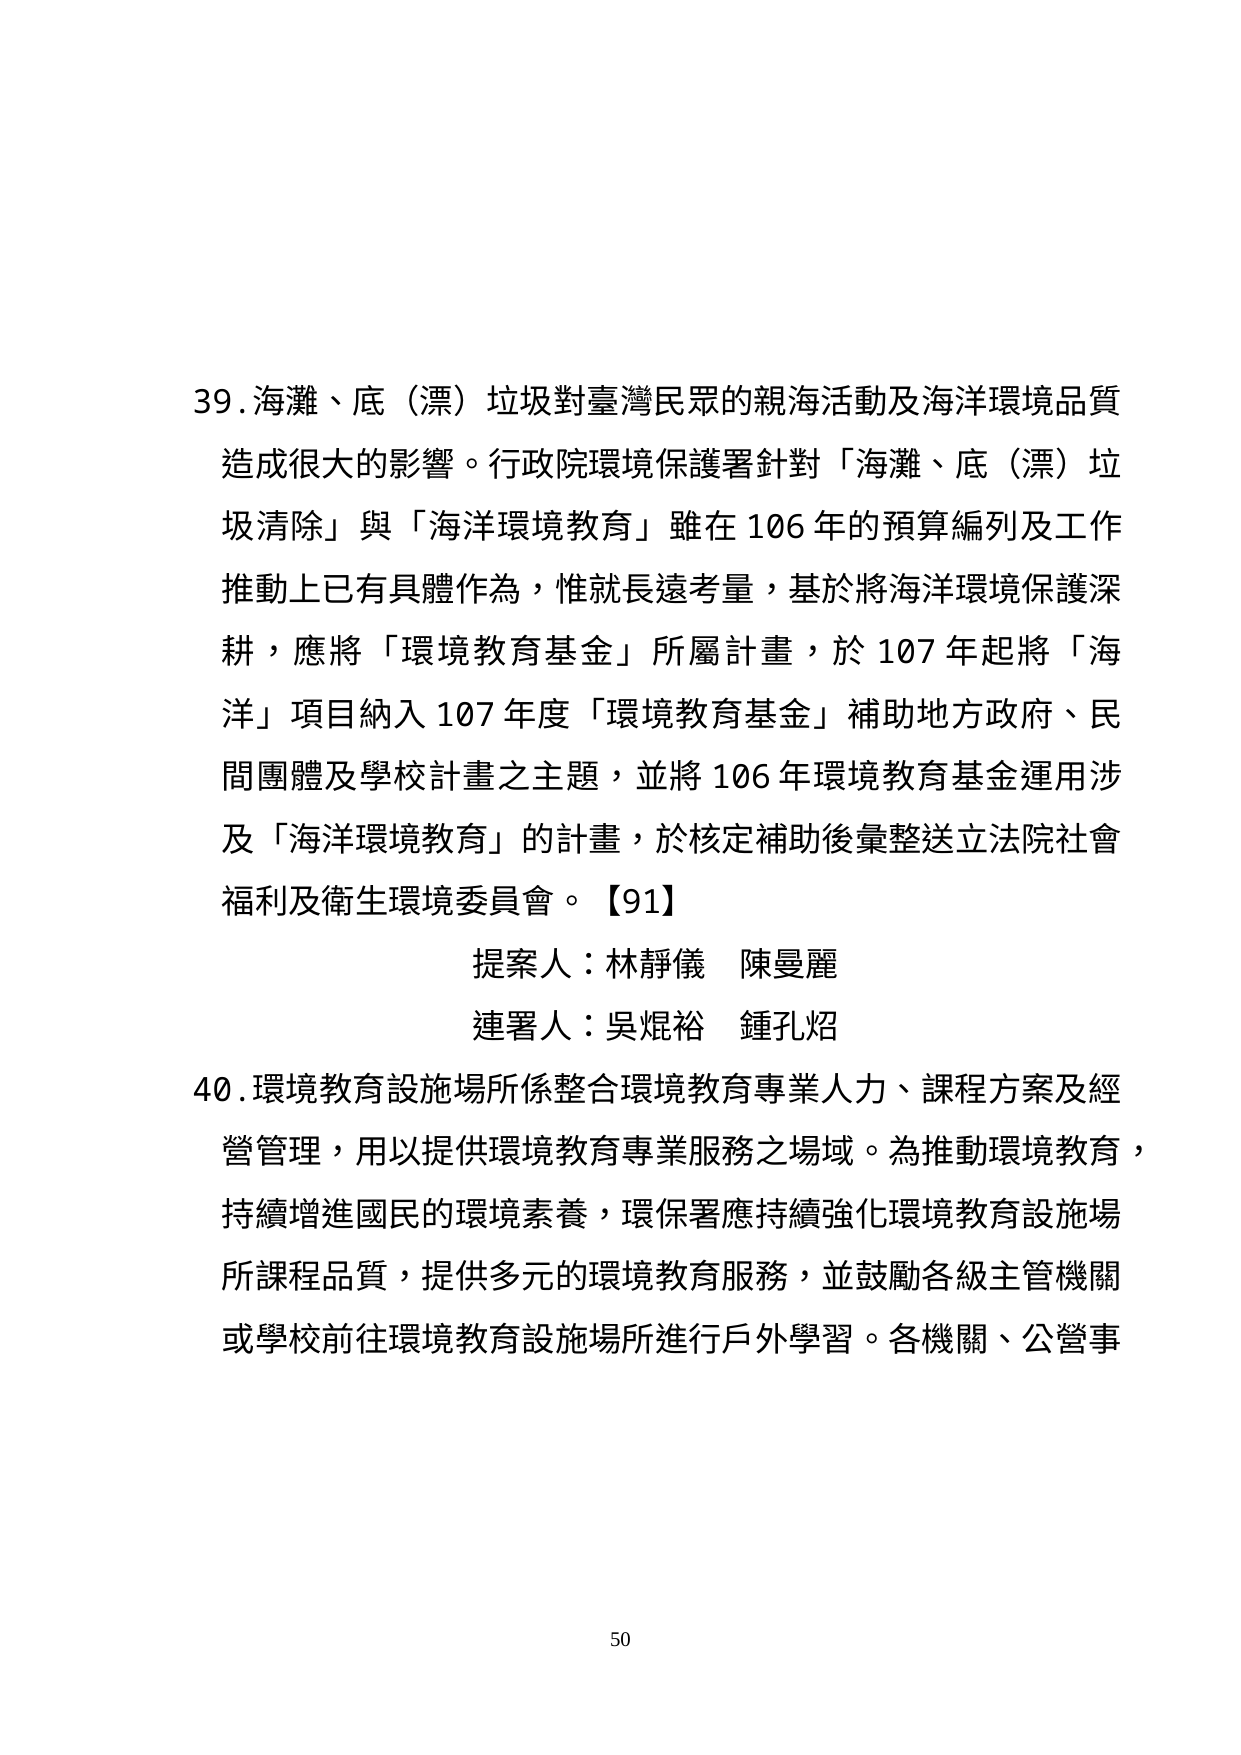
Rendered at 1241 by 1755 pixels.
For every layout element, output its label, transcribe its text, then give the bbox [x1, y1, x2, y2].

text 40.環境教育設施場所係整合環境教育專業人力、課程方案及經營管理，用以提供環境教育專業服務之場域。為推動環境教育，持續增進國民的環境素養，環保署應持續強化環境教育設施場所課程品質，提供多元的環境教育服務，並鼓勵各級主管機關或學校前往環境教育設施場所進行戶外學習。各機關、公營事業機構或學校等，每年訂定及網路申報環境教育計畫時，應詳列課程之環境教育意涵或目的，並據以實施，以落實環境教育的推動。 【96】 [192, 1045, 1122, 1358]
text 提案人：林靜儀 陳曼麗 [117, 920, 1122, 983]
text 39.海灘、底（漂）垃圾對臺灣民眾的親海活動及海洋環境品質造成很大的影響。行政院環境保護署針對「海灘、底（漂）垃圾清除」與「海洋環境教育」雖在106年的預算編列及工作推動上已有具體作為，惟就長遠考量，基於將海洋環境保護深耕，應將「環境教育基金」所屬計畫，於107年起將「海洋」項目納入107年度「環境教育基金」補助地方政府、民間團體及學校計畫之主題，並將106年環境教育基金運用涉及「海洋環境教育」的計畫，於核定補助後彙整送立法院社會福利及衛生環境委員會。【91】 [192, 358, 1122, 920]
text 連署人：吳焜裕 鍾孔炤 [117, 983, 1122, 1045]
